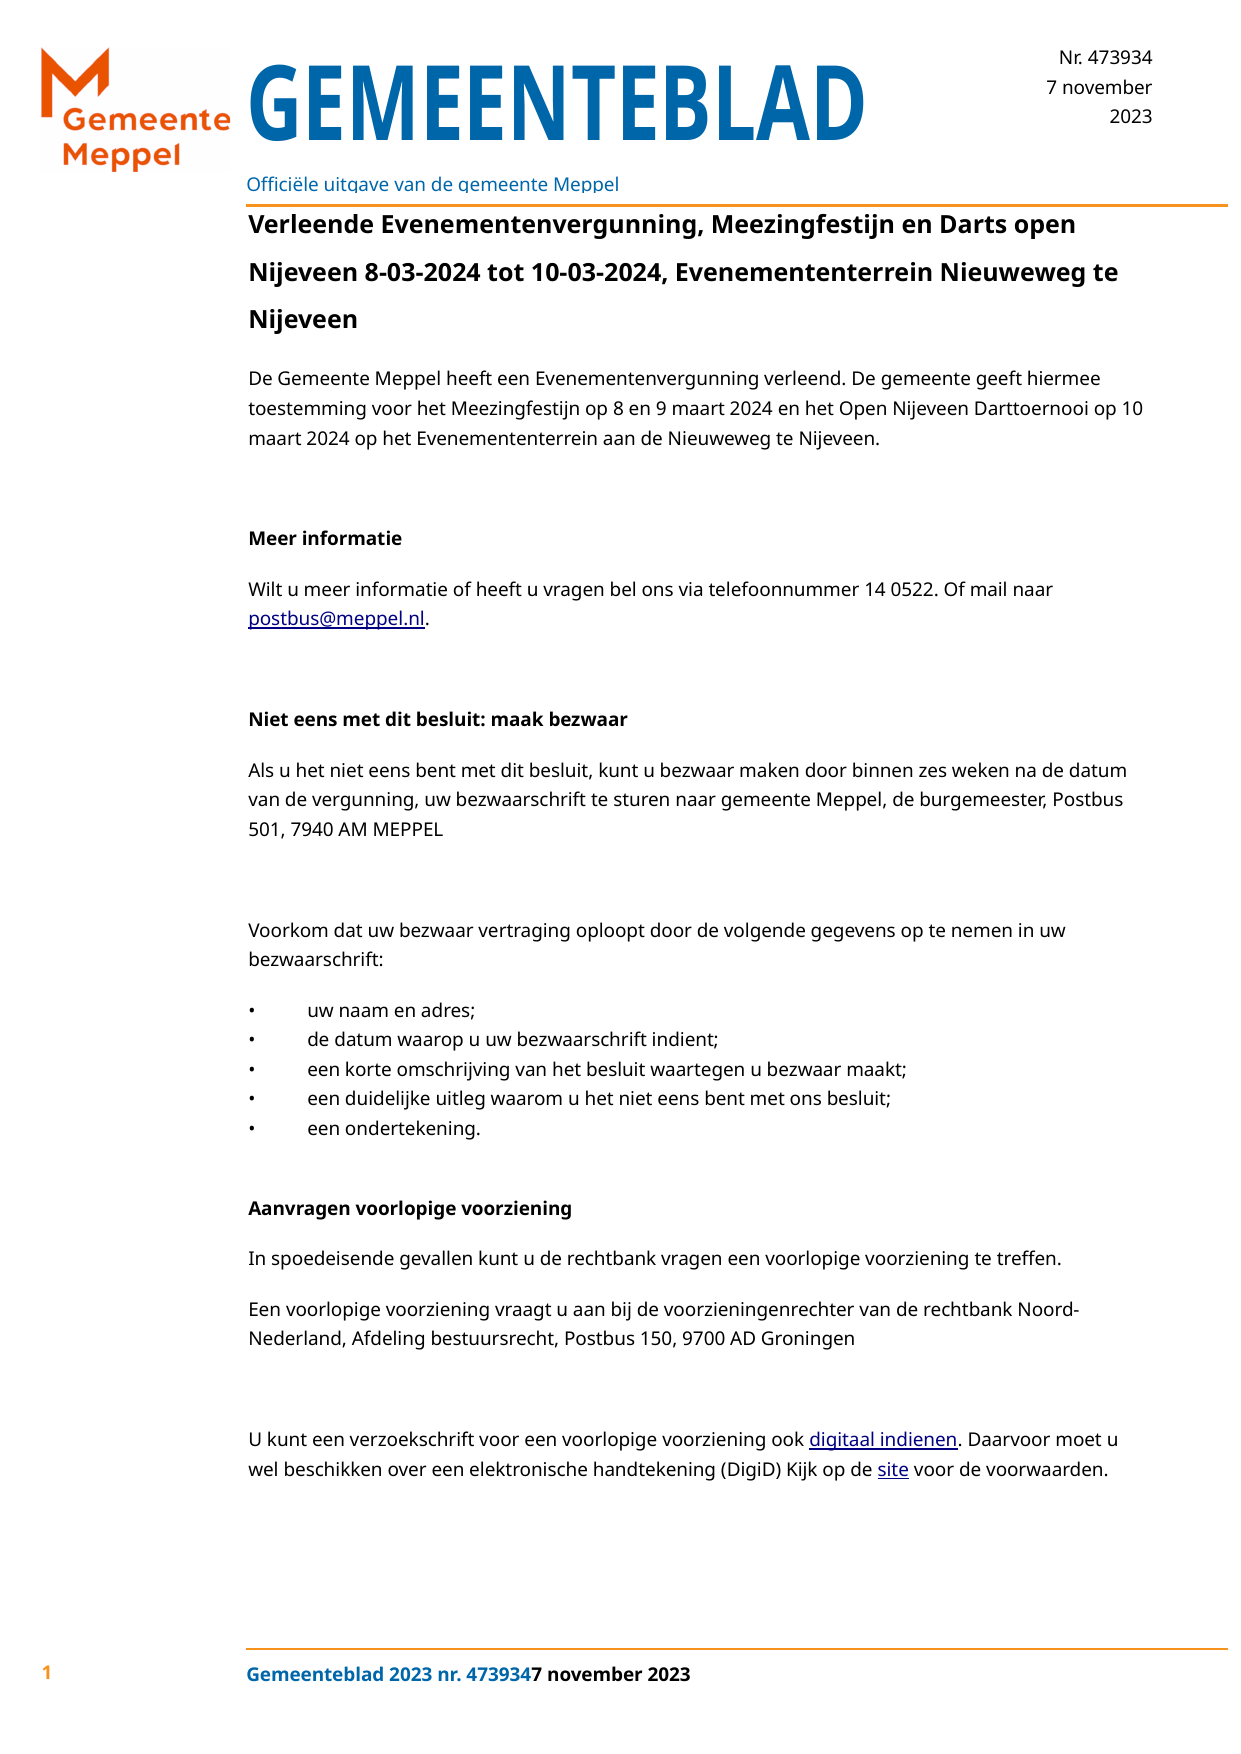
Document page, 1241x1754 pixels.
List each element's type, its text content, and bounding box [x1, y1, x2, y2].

text Meer informatie [248, 526, 1152, 551]
text Wilt u meer informatie of heeft u vragen bel ons via telefoonnummer 14 0522. Of mail naar postbus@meppel.nl. [248, 576, 1152, 631]
list de datum waarop u uw bezwaarschrift indient; [248, 1026, 1152, 1052]
text Aanvragen voorlopige voorziening [248, 1195, 1152, 1221]
picture [41, 47, 231, 172]
text Verleende Evenementenvergunning, Meezingfestijn en Darts open Nijeveen 8-03-2024 tot 10-03-2024, Evenemententerrein Nieuweweg te Nijeveen [248, 207, 1152, 336]
list uw naam en adres; [248, 997, 1152, 1022]
list een duidelijke uitleg waarom u het niet eens bent met ons besluit; [248, 1086, 1152, 1111]
text Voorkom dat uw bezwaar vertraging oploopt door de volgende gegevens op te nemen in uw bezwaarschrift: [248, 917, 1152, 972]
text Niet eens met dit besluit: maak bezwaar [248, 706, 1152, 732]
text Als u het niet eens bent met dit besluit, kunt u bezwaar maken door binnen zes weken na de datum van de vergunning, uw bezwaarschrift te sturen naar gemeente Meppel, de burgemeester, Postbus 501, 7940 AM MEPPEL [248, 757, 1152, 842]
list een korte omschrijving van het besluit waartegen u bezwaar maakt; [248, 1056, 1152, 1082]
text U kunt een verzoekschrift voor een voorlopige voorziening ook digitaal indienen. Daarvoor moet u wel beschikken over een elektronische handtekening (DigiD) Kijk op de site voor de voorwaarden. [248, 1426, 1152, 1482]
text Een voorlopige voorziening vraagt u aan bij de voorzieningenrechter van de rechtbank Noord-Nederland, Afdeling bestuursrecht, Postbus 150, 9700 AD Groningen [248, 1296, 1152, 1351]
list een ondertekening. [248, 1115, 1152, 1141]
text In spoedeisende gevallen kunt u de rechtbank vragen een voorlopige voorziening te treffen. [248, 1246, 1152, 1271]
text De Gemeente Meppel heeft een Evenementenvergunning verleend. De gemeente geeft hiermee toestemming voor het Meezingfestijn op 8 en 9 maart 2024 en het Open Nijeveen Darttoernooi op 10 maart 2024 op het Evenemententerrein aan de Nieuweweg te Nijeveen. [248, 366, 1152, 450]
